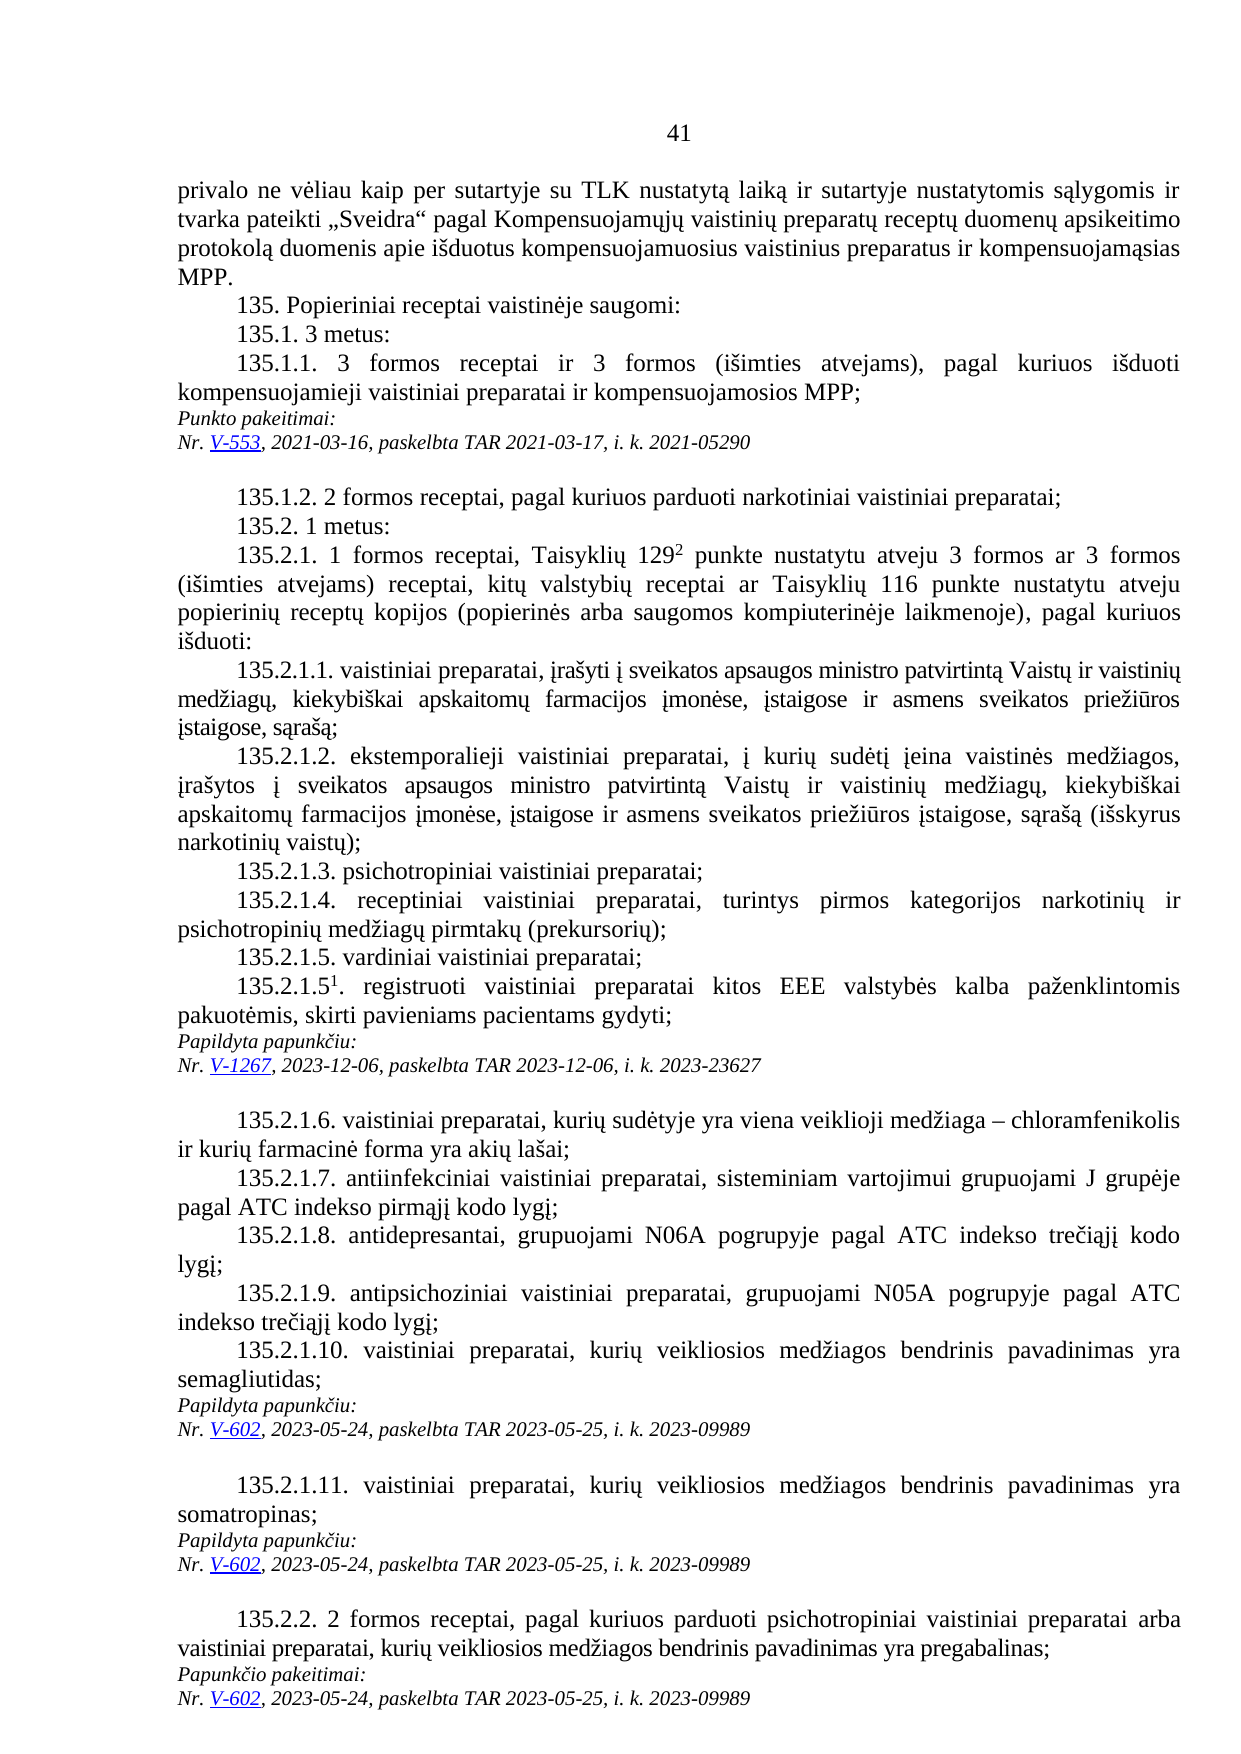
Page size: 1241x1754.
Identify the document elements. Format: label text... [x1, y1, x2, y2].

text Nr. V-602, 2023-05-24, paskelbta TAR 2023-05-25, i. k. 2023-09989 [177, 1552, 1181, 1576]
text 135. Popieriniai receptai vaistinėje saugomi: [177, 291, 1181, 319]
text 135.2.1.4. receptiniai vaistiniai preparatai, turintys pirmos kategorijos narkotinių ir psichotropinių medžiagų pirmtakų (prekursorių); [177, 885, 1181, 942]
text 135.2.1.9. antipsichoziniai vaistiniai preparatai, grupuojami N05A pogrupyje pagal ATC indekso trečiąjį kodo lygį; [177, 1278, 1181, 1336]
text 135.1.2. 2 formos receptai, pagal kuriuos parduoti narkotiniai vaistiniai preparatai; [177, 482, 1181, 511]
text 135.1. 3 metus: [177, 319, 1181, 348]
text 135.2.1.10. vaistiniai preparatai, kurių veikliosios medžiagos bendrinis pavadinimas yra semagliutidas; [177, 1336, 1181, 1393]
text 135.2.1.7. antiinfekciniai vaistiniai preparatai, sisteminiam vartojimui grupuojami J grupėje pagal ATC indekso pirmąjį kodo lygį; [177, 1163, 1181, 1221]
text privalo ne vėliau kaip per sutartyje su TLK nustatytą laiką ir sutartyje nustatytomis sąlygomis ir tvarka pateikti „Sveidra“ pagal Kompensuojamųjų vaistinių preparatų receptų duomenų apsikeitimo protokolą duomenis apie išduotus kompensuojamuosius vaistinius preparatus ir kompensuojamąsias MPP. [177, 176, 1181, 291]
text 135.2.1.2. ekstemporalieji vaistiniai preparatai, į kurių sudėtį įeina vaistinės medžiagos, įrašytos į sveikatos apsaugos ministro patvirtintą Vaistų ir vaistinių medžiagų, kiekybiškai apskaitomų farmacijos įmonėse, įstaigose ir asmens sveikatos priežiūros įstaigose, sąrašą (išskyrus narkotinių vaistų); [177, 741, 1181, 856]
text 135.2.1.8. antidepresantai, grupuojami N06A pogrupyje pagal ATC indekso trečiąjį kodo lygį; [177, 1221, 1181, 1278]
text Punkto pakeitimai: [177, 406, 1181, 430]
text Nr. V-602, 2023-05-24, paskelbta TAR 2023-05-25, i. k. 2023-09989 [177, 1417, 1181, 1441]
text 135.2.1.6. vaistiniai preparatai, kurių sudėtyje yra viena veiklioji medžiaga – chloramfenikolis ir kurių farmacinė forma yra akių lašai; [177, 1106, 1181, 1163]
text 135.2.1.51. registruoti vaistiniai preparatai kitos EEE valstybės kalba paženklintomis pakuotėmis, skirti pavieniams pacientams gydyti; [177, 971, 1181, 1029]
text Papildyta papunkčiu: [177, 1029, 1181, 1053]
text 135.2.1.1. vaistiniai preparatai, įrašyti į sveikatos apsaugos ministro patvirtintą Vaistų ir vaistinių medžiagų, kiekybiškai apskaitomų farmacijos įmonėse, įstaigose ir asmens sveikatos priežiūros įstaigose, sąrašą; [177, 655, 1181, 741]
text 135.2.2. 2 formos receptai, pagal kuriuos parduoti psichotropiniai vaistiniai preparatai arba vaistiniai preparatai, kurių veikliosios medžiagos bendrinis pavadinimas yra pregabalinas; [177, 1604, 1181, 1662]
text Nr. V-553, 2021-03-16, paskelbta TAR 2021-03-17, i. k. 2021-05290 [177, 430, 1181, 454]
text Papildyta papunkčiu: [177, 1527, 1181, 1552]
text 135.1.1. 3 formos receptai ir 3 formos (išimties atvejams), pagal kuriuos išduoti kompensuojamieji vaistiniai preparatai ir kompensuojamosios MPP; [177, 348, 1181, 406]
text Nr. V-602, 2023-05-24, paskelbta TAR 2023-05-25, i. k. 2023-09989 [177, 1686, 1181, 1710]
text Papildyta papunkčiu: [177, 1393, 1181, 1417]
text Nr. V-1267, 2023-12-06, paskelbta TAR 2023-12-06, i. k. 2023-23627 [177, 1053, 1181, 1077]
text 135.2.1. 1 formos receptai, Taisyklių 1292 punkte nustatytu atveju 3 formos ar 3 formos (išimties atvejams) receptai, kitų valstybių receptai ar Taisyklių 116 punkte nustatytu atveju popierinių receptų kopijos (popierinės arba saugomos kompiuterinėje laikmenoje), pagal kuriuos išduoti: [177, 540, 1181, 655]
text 135.2.1.3. psichotropiniai vaistiniai preparatai; [177, 856, 1181, 885]
text 135.2.1.5. vardiniai vaistiniai preparatai; [177, 942, 1181, 971]
text Papunkčio pakeitimai: [177, 1662, 1181, 1686]
text 135.2.1.11. vaistiniai preparatai, kurių veikliosios medžiagos bendrinis pavadinimas yra somatropinas; [177, 1470, 1181, 1527]
text 135.2. 1 metus: [177, 511, 1181, 540]
